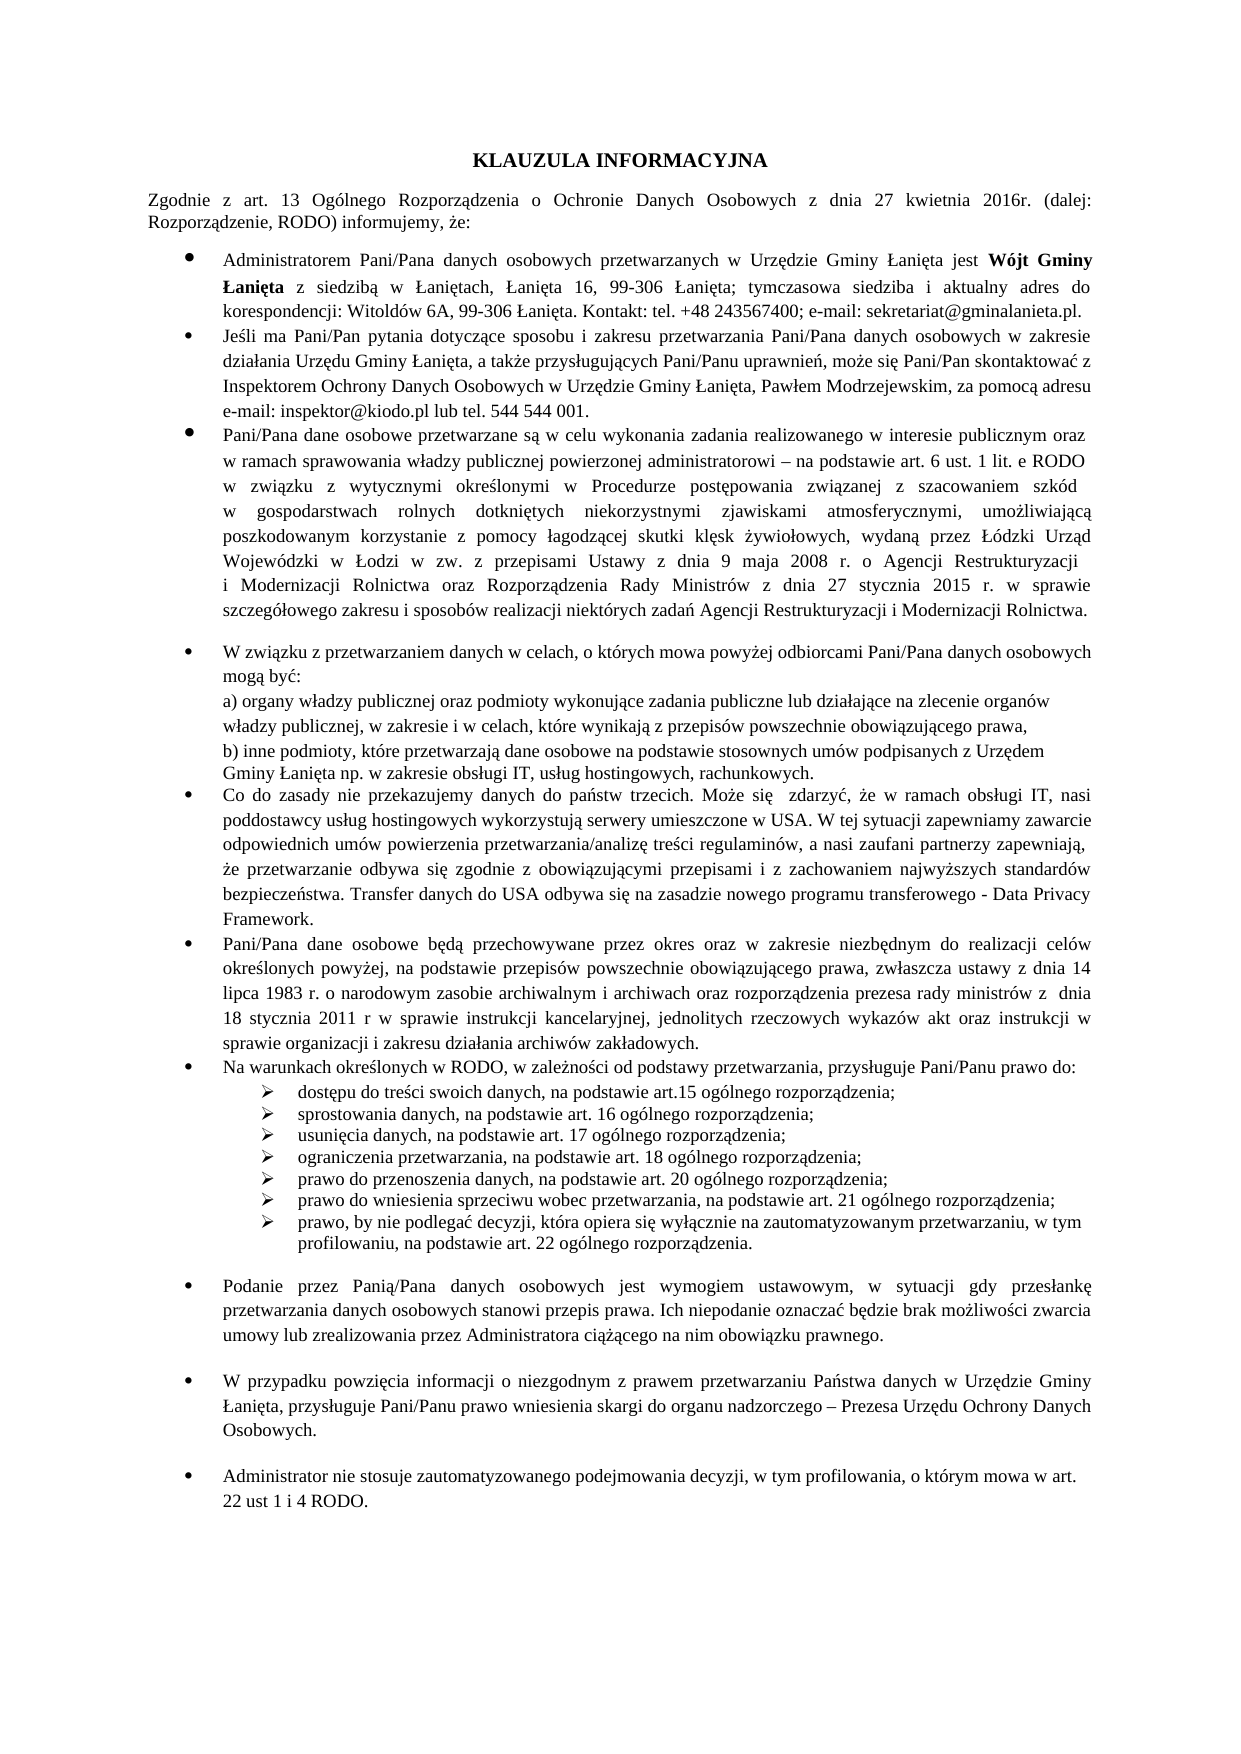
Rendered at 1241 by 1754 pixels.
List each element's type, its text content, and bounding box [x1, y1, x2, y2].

list dostępu do treści swoich danych, na podstawie art.15 ogólnego rozporządzenia; [260, 1081, 1093, 1103]
list W przypadku powzięcia informacji o niezgodnym z prawem przetwarzaniu Państwa danych w Urzędzie Gminy Łanięta, przysługuje Pani/Panu prawo wniesienia skargi do organu nadzorczego – Prezesa Urzędu Ochrony Danych Osobowych. [185, 1370, 1093, 1441]
list prawo do wniesienia sprzeciwu wobec przetwarzania, na podstawie art. 21 ogólnego rozporządzenia; [260, 1189, 1093, 1211]
list Administratorem Pani/Pana danych osobowych przetwarzanych w Urzędzie Gminy Łanięta jest Wójt Gminy Łanięta z siedzibą w Łaniętach, Łanięta 16, 99-306 Łanięta; tymczasowa siedziba i aktualny adres do korespondencji: Witoldów 6A, 99-306 Łanięta. Kontakt: tel. +48 243567400; e-mail: sekretariat@gminalanieta.pl. [185, 249, 1093, 322]
list W związku z przetwarzaniem danych w celach, o których mowa powyżej odbiorcami Pani/Pana danych osobowych mogą być: a) organy władzy publicznej oraz podmioty wykonujące zadania publiczne lub działające na zlecenie organów władzy publicznej, w zakresie i w celach, które wynikają z przepisów powszechnie obowiązującego prawa, [185, 641, 1093, 737]
list prawo do przenoszenia danych, na podstawie art. 20 ogólnego rozporządzenia; [260, 1167, 1093, 1189]
list Pani/Pana dane osobowe przetwarzane są w celu wykonania zadania realizowanego w interesie publicznym oraz w ramach sprawowania władzy publicznej powierzonej administratorowi – na podstawie art. 6 ust. 1 lit. e RODO w związku z wytycznymi określonymi w Procedurze postępowania związanej z szacowaniem szkód w gospodarstwach rolnych dotkniętych niekorzystnymi zjawiskami atmosferycznymi, umożliwiającą poszkodowanym korzystanie z pomocy łagodzącej skutki klęsk żywiołowych, wydaną przez Łódzki Urząd Wojewódzki w Łodzi w zw. z przepisami Ustawy z dnia 9 maja 2008 r. o Agencji Restrukturyzacji i Modernizacji Rolnictwa oraz Rozporządzenia Rady Ministrów z dnia 27 stycznia 2015 r. w sprawie szczegółowego zakresu i sposobów realizacji niektórych zadań Agencji Restrukturyzacji i Modernizacji Rolnictwa. [185, 424, 1093, 621]
list ograniczenia przetwarzania, na podstawie art. 18 ogólnego rozporządzenia; [260, 1146, 1093, 1167]
list Administrator nie stosuje zautomatyzowanego podejmowania decyzji, w tym profilowania, o którym mowa w art. 22 ust 1 i 4 RODO. [185, 1465, 1093, 1511]
list prawo, by nie podlegać decyzji, która opiera się wyłącznie na zautomatyzowanym przetwarzaniu, w tym profilowaniu, na podstawie art. 22 ogólnego rozporządzenia. [260, 1211, 1093, 1254]
list sprostowania danych, na podstawie art. 16 ogólnego rozporządzenia; [260, 1103, 1093, 1124]
list Na warunkach określonych w RODO, w zależności od podstawy przetwarzania, przysługuje Pani/Panu prawo do: [185, 1056, 1093, 1078]
list usunięcia danych, na podstawie art. 17 ogólnego rozporządzenia; [260, 1124, 1093, 1146]
list Podanie przez Panią/Pana danych osobowych jest wymogiem ustawowym, w sytuacji gdy przesłankę przetwarzania danych osobowych stanowi przepis prawa. Ich niepodanie oznaczać będzie brak możliwości zwarcia umowy lub zrealizowania przez Administratora ciążącego na nim obowiązku prawnego. [185, 1274, 1093, 1346]
text Zgodnie z art. 13 Ogólnego Rozporządzenia o Ochronie Danych Osobowych z dnia 27 kwietnia 2016r. (dalej: Rozporządzenie, RODO) informujemy, że: [148, 189, 1093, 232]
list b) inne podmioty, które przetwarzają dane osobowe na podstawie stosownych umów podpisanych z Urzędem Gminy Łanięta np. w zakresie obsługi IT, usług hostingowych, rachunkowych. [223, 740, 1093, 783]
text KLAUZULA INFORMACYJNA [148, 148, 1093, 172]
list Co do zasady nie przekazujemy danych do państw trzecich. Może się zdarzyć, że w ramach obsługi IT, nasi poddostawcy usług hostingowych wykorzystują serwery umieszczone w USA. W tej sytuacji zapewniamy zawarcie odpowiednich umów powierzenia przetwarzania/analizę treści regulaminów, a nasi zaufani partnerzy zapewniają, że przetwarzanie odbywa się zgodnie z obowiązującymi przepisami i z zachowaniem najwyższych standardów bezpieczeństwa. Transfer danych do USA odbywa się na zasadzie nowego programu transferowego - Data Privacy Framework. [185, 784, 1093, 929]
list Jeśli ma Pani/Pan pytania dotyczące sposobu i zakresu przetwarzania Pani/Pana danych osobowych w zakresie działania Urzędu Gminy Łanięta, a także przysługujących Pani/Panu uprawnień, może się Pani/Pan skontaktować z Inspektorem Ochrony Danych Osobowych w Urzędzie Gminy Łanięta, Pawłem Modrzejewskim, za pomocą adresu e-mail: inspektor@kiodo.pl lub tel. 544 544 001. [185, 325, 1093, 421]
list Pani/Pana dane osobowe będą przechowywane przez okres oraz w zakresie niezbędnym do realizacji celów określonych powyżej, na podstawie przepisów powszechnie obowiązującego prawa, zwłaszcza ustawy z dnia 14 lipca 1983 r. o narodowym zasobie archiwalnym i archiwach oraz rozporządzenia prezesa rady ministrów z dnia 18 stycznia 2011 r w sprawie instrukcji kancelaryjnej, jednolitych rzeczowych wykazów akt oraz instrukcji w sprawie organizacji i zakresu działania archiwów zakładowych. [185, 932, 1093, 1053]
